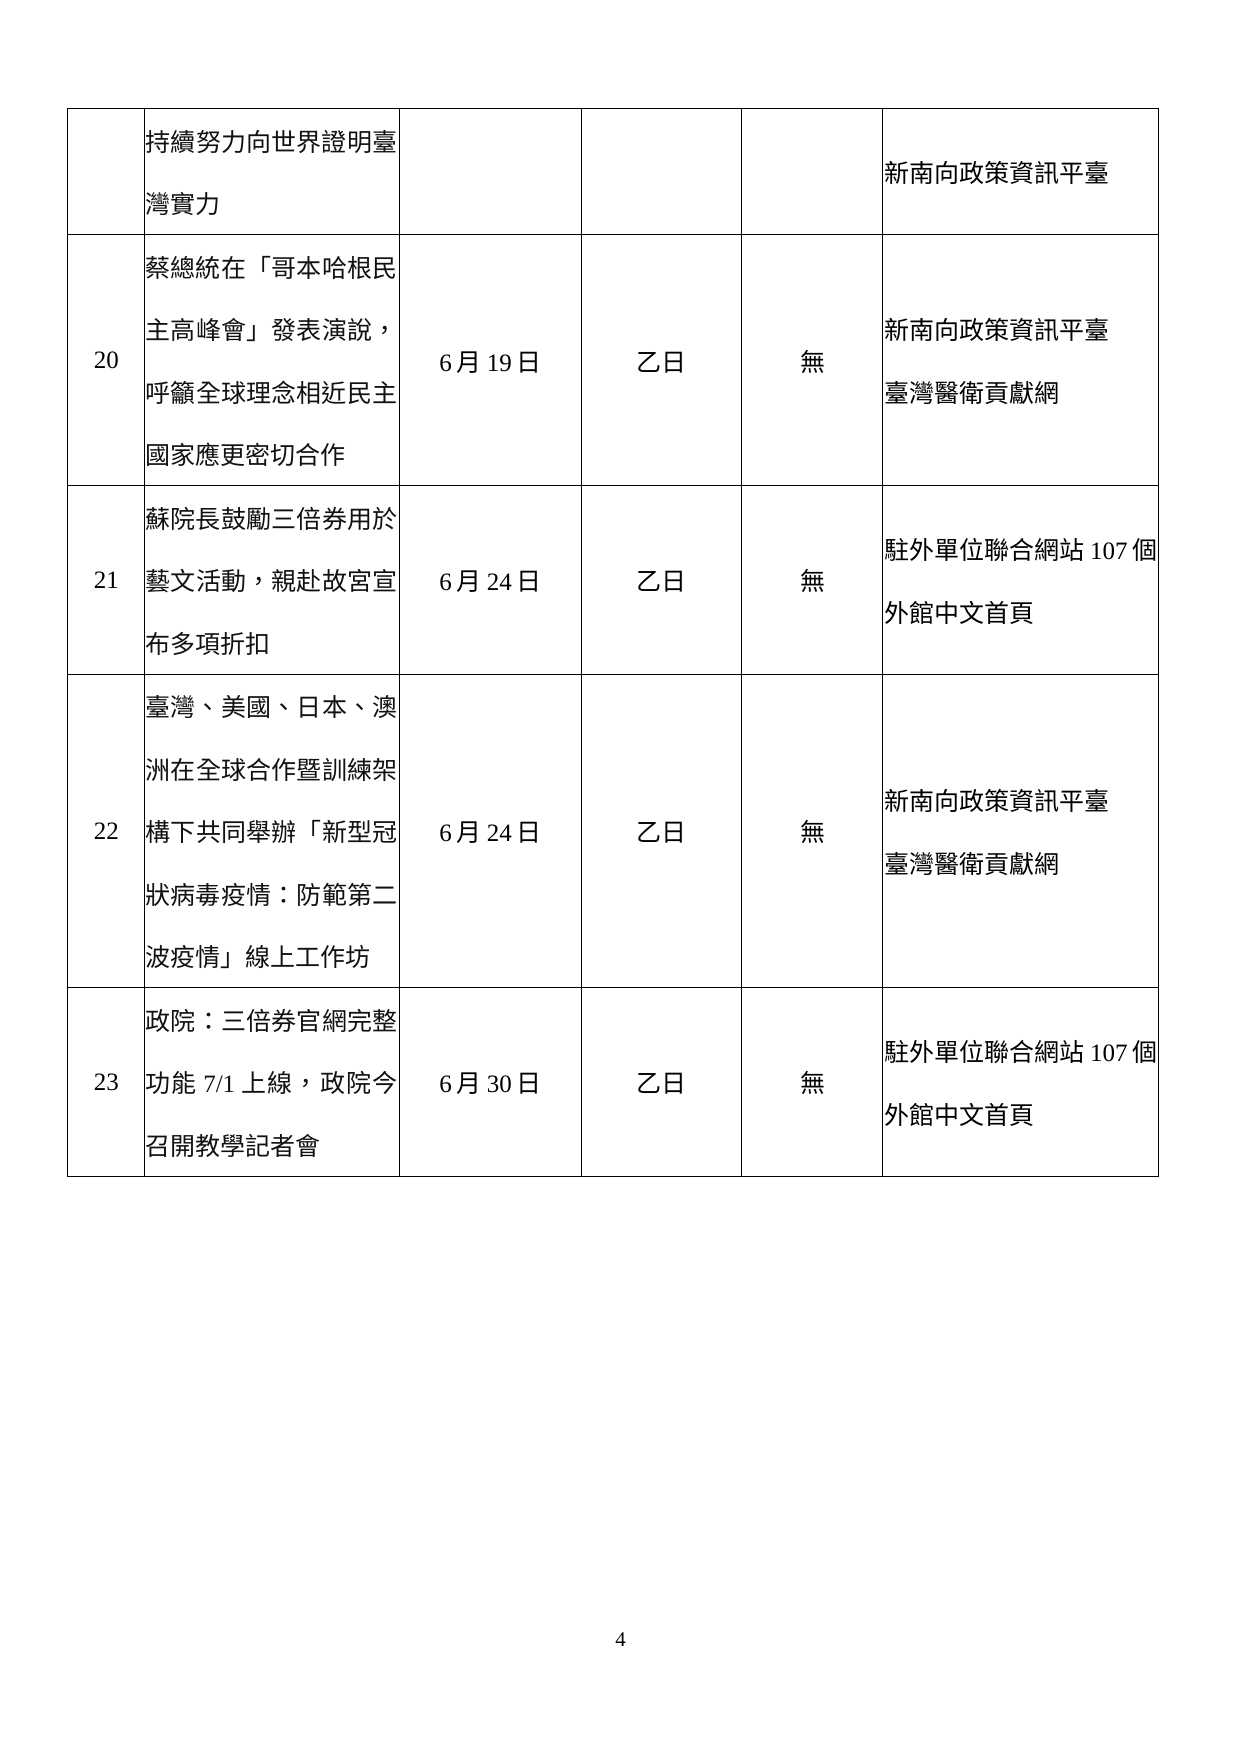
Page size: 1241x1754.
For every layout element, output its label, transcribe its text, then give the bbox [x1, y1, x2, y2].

table_cell 新南向政策資訊平臺 臺灣醫衛貢獻網 [883, 675, 1158, 987]
table_cell 乙日 [582, 675, 741, 987]
table_cell 乙日 [582, 988, 741, 1176]
table_cell 6月24日 [400, 675, 581, 987]
table_cell [742, 109, 882, 234]
table_cell 臺灣、美國、日本、澳洲在全球合作暨訓練架構下共同舉辦「新型冠狀病毒疫情：防範第二波疫情」線上工作坊 [145, 675, 399, 987]
table_cell 6月24日 [400, 486, 581, 674]
table_cell 持續努力向世界證明臺灣實力 [145, 109, 399, 234]
table_cell 無 [742, 486, 882, 674]
table_cell [68, 109, 144, 234]
table_cell [582, 109, 741, 234]
table_cell 6月19日 [400, 235, 581, 485]
table_cell 23 [68, 988, 144, 1176]
table_cell 蔡總統在「哥本哈根民主高峰會」發表演說，呼籲全球理念相近民主國家應更密切合作 [145, 235, 399, 485]
table_cell 無 [742, 988, 882, 1176]
table_cell 無 [742, 235, 882, 485]
table_cell 22 [68, 675, 144, 987]
table_cell 乙日 [582, 235, 741, 485]
table_cell 21 [68, 486, 144, 674]
table_cell 乙日 [582, 486, 741, 674]
table_cell 無 [742, 675, 882, 987]
table_cell 新南向政策資訊平臺 臺灣醫衛貢獻網 [883, 235, 1158, 485]
table_cell 駐外單位聯合網站107個外館中文首頁 [883, 988, 1158, 1176]
table_cell 政院：三倍券官網完整功能7/1上線，政院今召開教學記者會 [145, 988, 399, 1176]
table_cell 蘇院長鼓勵三倍券用於藝文活動，親赴故宮宣布多項折扣 [145, 486, 399, 674]
table_cell 新南向政策資訊平臺 [883, 109, 1158, 234]
table_cell 駐外單位聯合網站107個外館中文首頁 [883, 486, 1158, 674]
table_cell [400, 109, 581, 234]
table_cell 6月30日 [400, 988, 581, 1176]
table_cell 20 [68, 235, 144, 485]
